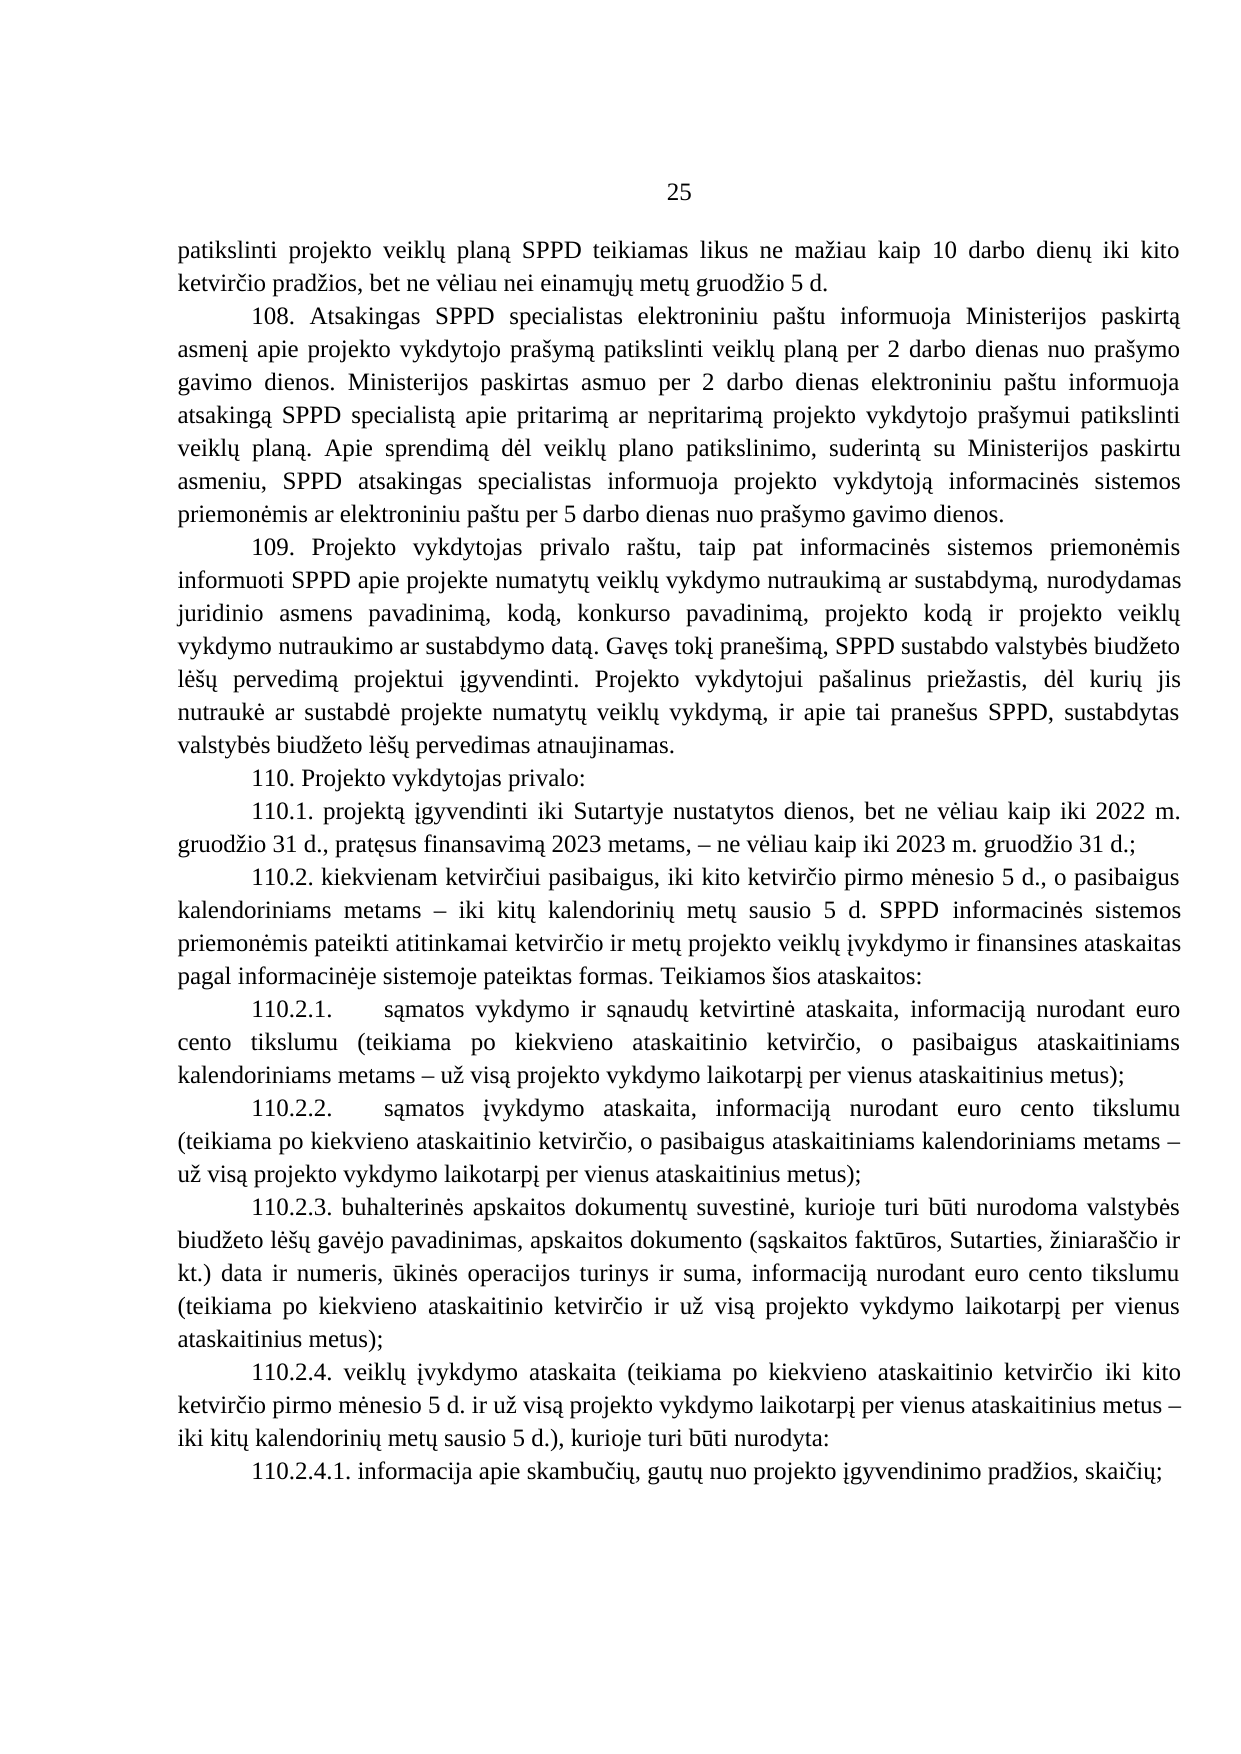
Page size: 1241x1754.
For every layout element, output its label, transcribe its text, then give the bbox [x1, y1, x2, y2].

text 108. Atsakingas SPPD specialistas elektroniniu paštu informuoja Ministerijos paskirtą asmenį apie projekto vykdytojo prašymą patikslinti veiklų planą per 2 darbo dienas nuo prašymo gavimo dienos. Ministerijos paskirtas asmuo per 2 darbo dienas elektroniniu paštu informuoja atsakingą SPPD specialistą apie pritarimą ar nepritarimą projekto vykdytojo prašymui patikslinti veiklų planą. Apie sprendimą dėl veiklų plano patikslinimo, suderintą su Ministerijos paskirtu asmeniu, SPPD atsakingas specialistas informuoja projekto vykdytoją informacinės sistemos priemonėmis ar elektroniniu paštu per 5 darbo dienas nuo prašymo gavimo dienos. [177, 301, 1181, 528]
text 110.2.1. sąmatos vykdymo ir sąnaudų ketvirtinė ataskaita, informaciją nurodant euro cento tikslumu (teikiama po kiekvieno ataskaitinio ketvirčio, o pasibaigus ataskaitiniams kalendoriniams metams – už visą projekto vykdymo laikotarpį per vienus ataskaitinius metus); [177, 994, 1181, 1089]
text 109. Projekto vykdytojas privalo raštu, taip pat informacinės sistemos priemonėmis informuoti SPPD apie projekte numatytų veiklų vykdymo nutraukimą ar sustabdymą, nurodydamas juridinio asmens pavadinimą, kodą, konkurso pavadinimą, projekto kodą ir projekto veiklų vykdymo nutraukimo ar sustabdymo datą. Gavęs tokį pranešimą, SPPD sustabdo valstybės biudžeto lėšų pervedimą projektui įgyvendinti. Projekto vykdytojui pašalinus priežastis, dėl kurių jis nutraukė ar sustabdė projekte numatytų veiklų vykdymą, ir apie tai pranešus SPPD, sustabdytas valstybės biudžeto lėšų pervedimas atnaujinamas. [177, 532, 1181, 759]
text 110.2. kiekvienam ketvirčiui pasibaigus, iki kito ketvirčio pirmo mėnesio 5 d., o pasibaigus kalendoriniams metams – iki kitų kalendorinių metų sausio 5 d. SPPD informacinės sistemos priemonėmis pateikti atitinkamai ketvirčio ir metų projekto veiklų įvykdymo ir finansines ataskaitas pagal informacinėje sistemoje pateiktas formas. Teikiamos šios ataskaitos: [177, 862, 1181, 990]
text 110.2.4.1. informacija apie skambučių, gautų nuo projekto įgyvendinimo pradžios, skaičių; [177, 1456, 1181, 1485]
text 110.1. projektą įgyvendinti iki Sutartyje nustatytos dienos, bet ne vėliau kaip iki 2022 m. gruodžio 31 d., pratęsus finansavimą 2023 metams, – ne vėliau kaip iki 2023 m. gruodžio 31 d.; [177, 796, 1181, 858]
text 110.2.2. sąmatos įvykdymo ataskaita, informaciją nurodant euro cento tikslumu (teikiama po kiekvieno ataskaitinio ketvirčio, o pasibaigus ataskaitiniams kalendoriniams metams – už visą projekto vykdymo laikotarpį per vienus ataskaitinius metus); [177, 1093, 1181, 1188]
text 110. Projekto vykdytojas privalo: [177, 763, 1181, 792]
text 110.2.3. buhalterinės apskaitos dokumentų suvestinė, kurioje turi būti nurodoma valstybės biudžeto lėšų gavėjo pavadinimas, apskaitos dokumento (sąskaitos faktūros, Sutarties, žiniaraščio ir kt.) data ir numeris, ūkinės operacijos turinys ir suma, informaciją nurodant euro cento tikslumu (teikiama po kiekvieno ataskaitinio ketvirčio ir už visą projekto vykdymo laikotarpį per vienus ataskaitinius metus); [177, 1192, 1181, 1353]
text 110.2.4. veiklų įvykdymo ataskaita (teikiama po kiekvieno ataskaitinio ketvirčio iki kito ketvirčio pirmo mėnesio 5 d. ir už visą projekto vykdymo laikotarpį per vienus ataskaitinius metus – iki kitų kalendorinių metų sausio 5 d.), kurioje turi būti nurodyta: [177, 1357, 1181, 1452]
text patikslinti projekto veiklų planą SPPD teikiamas likus ne mažiau kaip 10 darbo dienų iki kito ketvirčio pradžios, bet ne vėliau nei einamųjų metų gruodžio 5 d. [177, 235, 1181, 296]
